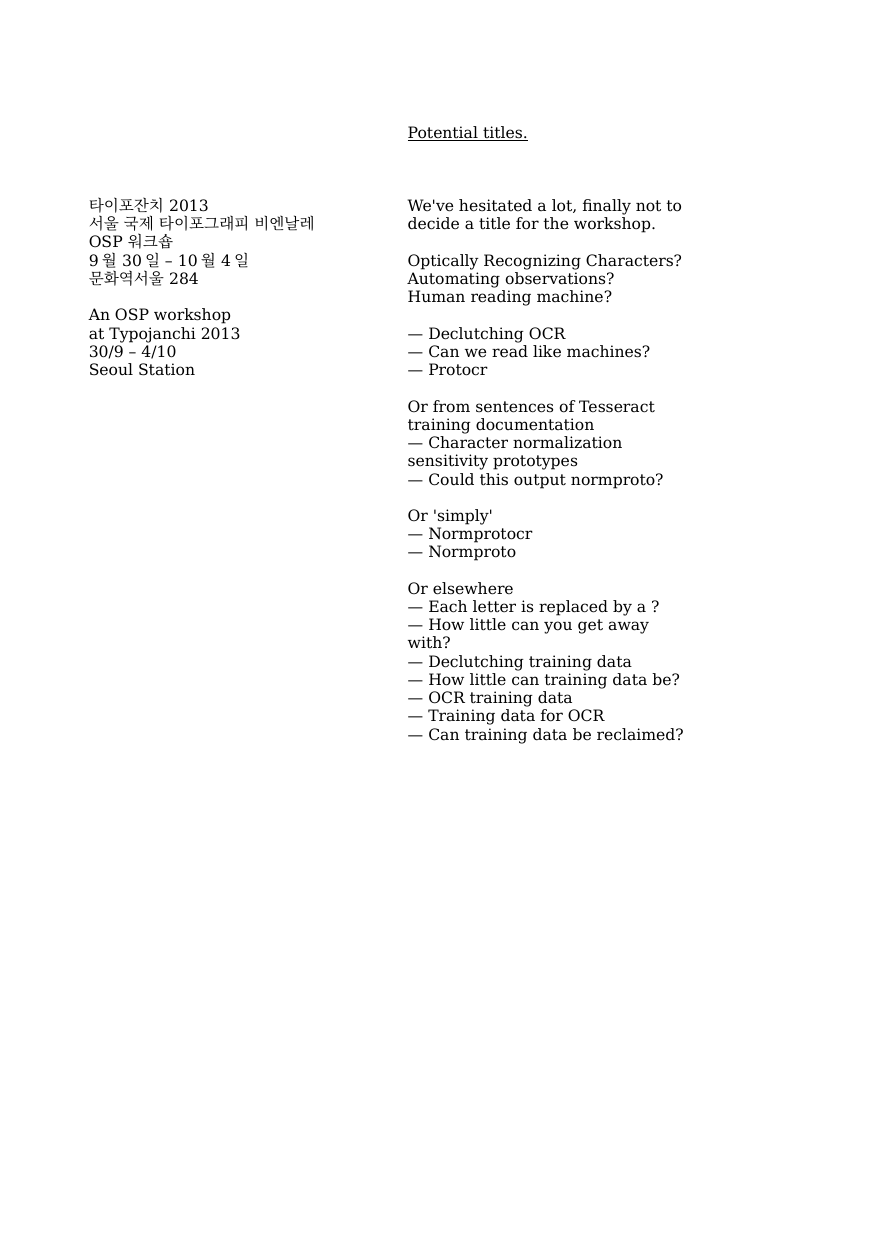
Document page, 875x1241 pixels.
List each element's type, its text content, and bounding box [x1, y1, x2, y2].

text — Can training data be reclaimed? [407, 726, 697, 744]
text — Each letter is replaced by a ? [407, 598, 697, 616]
text Potential titles. [407, 124, 697, 142]
text — Could this output normproto? [407, 470, 697, 489]
text — Normprotocr [407, 525, 697, 543]
text 타이포잔치 2013 서울 국제 타이포그래피 비엔날레 OSP 워크숍 9월 30일 – 10월 4일 문화역서울 284 An OSP workshop at Typojanchi 2013 30/9 – 4/10 Seoul Station [88, 124, 378, 379]
text — Declutching OCR [407, 324, 697, 343]
text — How little can training data be? [407, 671, 697, 689]
text — Training data for OCR [407, 707, 697, 726]
text — How little can you get away with? [407, 616, 697, 653]
text Or 'simply' [407, 507, 697, 525]
text Or from sentences of Tesseract training documentation [407, 397, 697, 434]
text Optically Recognizing Characters? [407, 252, 697, 270]
text — Declutching training data [407, 653, 697, 671]
text Human reading machine? [407, 288, 697, 306]
text Or elsewhere [407, 580, 697, 598]
text — Character normalization sensitivity prototypes [407, 434, 697, 470]
text — OCR training data [407, 689, 697, 707]
text We've hesitated a lot, finally not to decide a title for the workshop. [407, 197, 697, 233]
text — Can we read like machines? [407, 343, 697, 361]
text — Protocr [407, 361, 697, 379]
text Automating observations? [407, 270, 697, 288]
text — Normproto [407, 543, 697, 562]
